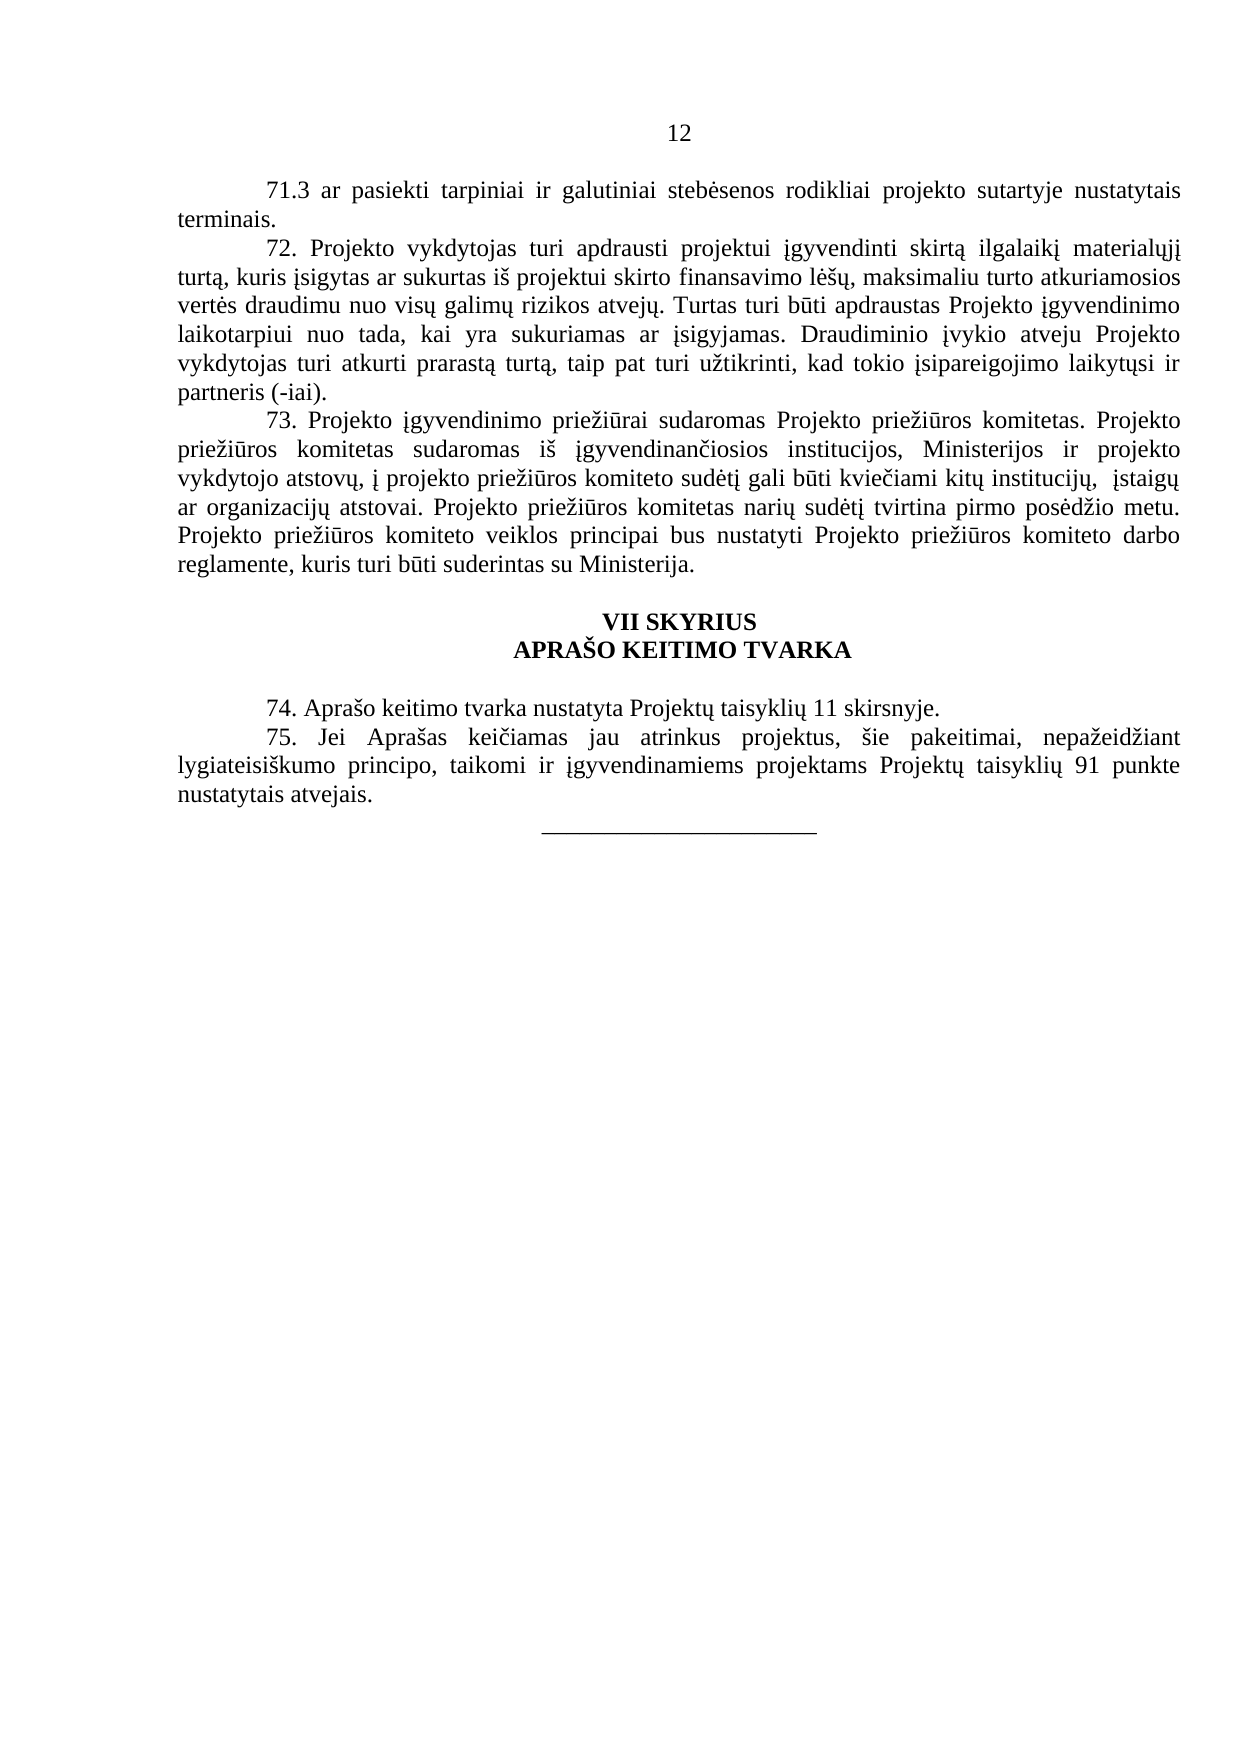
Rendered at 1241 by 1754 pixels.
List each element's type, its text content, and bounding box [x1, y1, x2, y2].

text 75. Jei Aprašas keičiamas jau atrinkus projektus, šie pakeitimai, nepažeidžiant lygiateisiškumo principo, taikomi ir įgyvendinamiems projektams Projektų taisyklių 91 punkte nustatytais atvejais. [177, 722, 1181, 808]
text 71.3 ar pasiekti tarpiniai ir galutiniai stebėsenos rodikliai projekto sutartyje nustatytais terminais. [177, 176, 1181, 233]
text VII SKYRIUS [177, 607, 1181, 636]
text 74. Aprašo keitimo tvarka nustatyta Projektų taisyklių 11 skirsnyje. [177, 693, 1181, 722]
text 73. Projekto įgyvendinimo priežiūrai sudaromas Projekto priežiūros komitetas. Projekto priežiūros komitetas sudaromas iš įgyvendinančiosios institucijos, Ministerijos ir projekto vykdytojo atstovų, į projekto priežiūros komiteto sudėtį gali būti kviečiami kitų institucijų, įstaigų ar organizacijų atstovai. Projekto priežiūros komitetas narių sudėtį tvirtina pirmo posėdžio metu. Projekto priežiūros komiteto veiklos principai bus nustatyti Projekto priežiūros komiteto darbo reglamente, kuris turi būti suderintas su Ministerija. [177, 406, 1181, 578]
text ______________________ [177, 808, 1181, 837]
text APRAŠO KEITIMO TVARKA [177, 636, 1181, 664]
text 72. Projekto vykdytojas turi apdrausti projektui įgyvendinti skirtą ilgalaikį materialųjį turtą, kuris įsigytas ar sukurtas iš projektui skirto finansavimo lėšų, maksimaliu turto atkuriamosios vertės draudimu nuo visų galimų rizikos atvejų. Turtas turi būti apdraustas Projekto įgyvendinimo laikotarpiui nuo tada, kai yra sukuriamas ar įsigyjamas. Draudiminio įvykio atveju Projekto vykdytojas turi atkurti prarastą turtą, taip pat turi užtikrinti, kad tokio įsipareigojimo laikytųsi ir partneris (-iai). [177, 233, 1181, 406]
